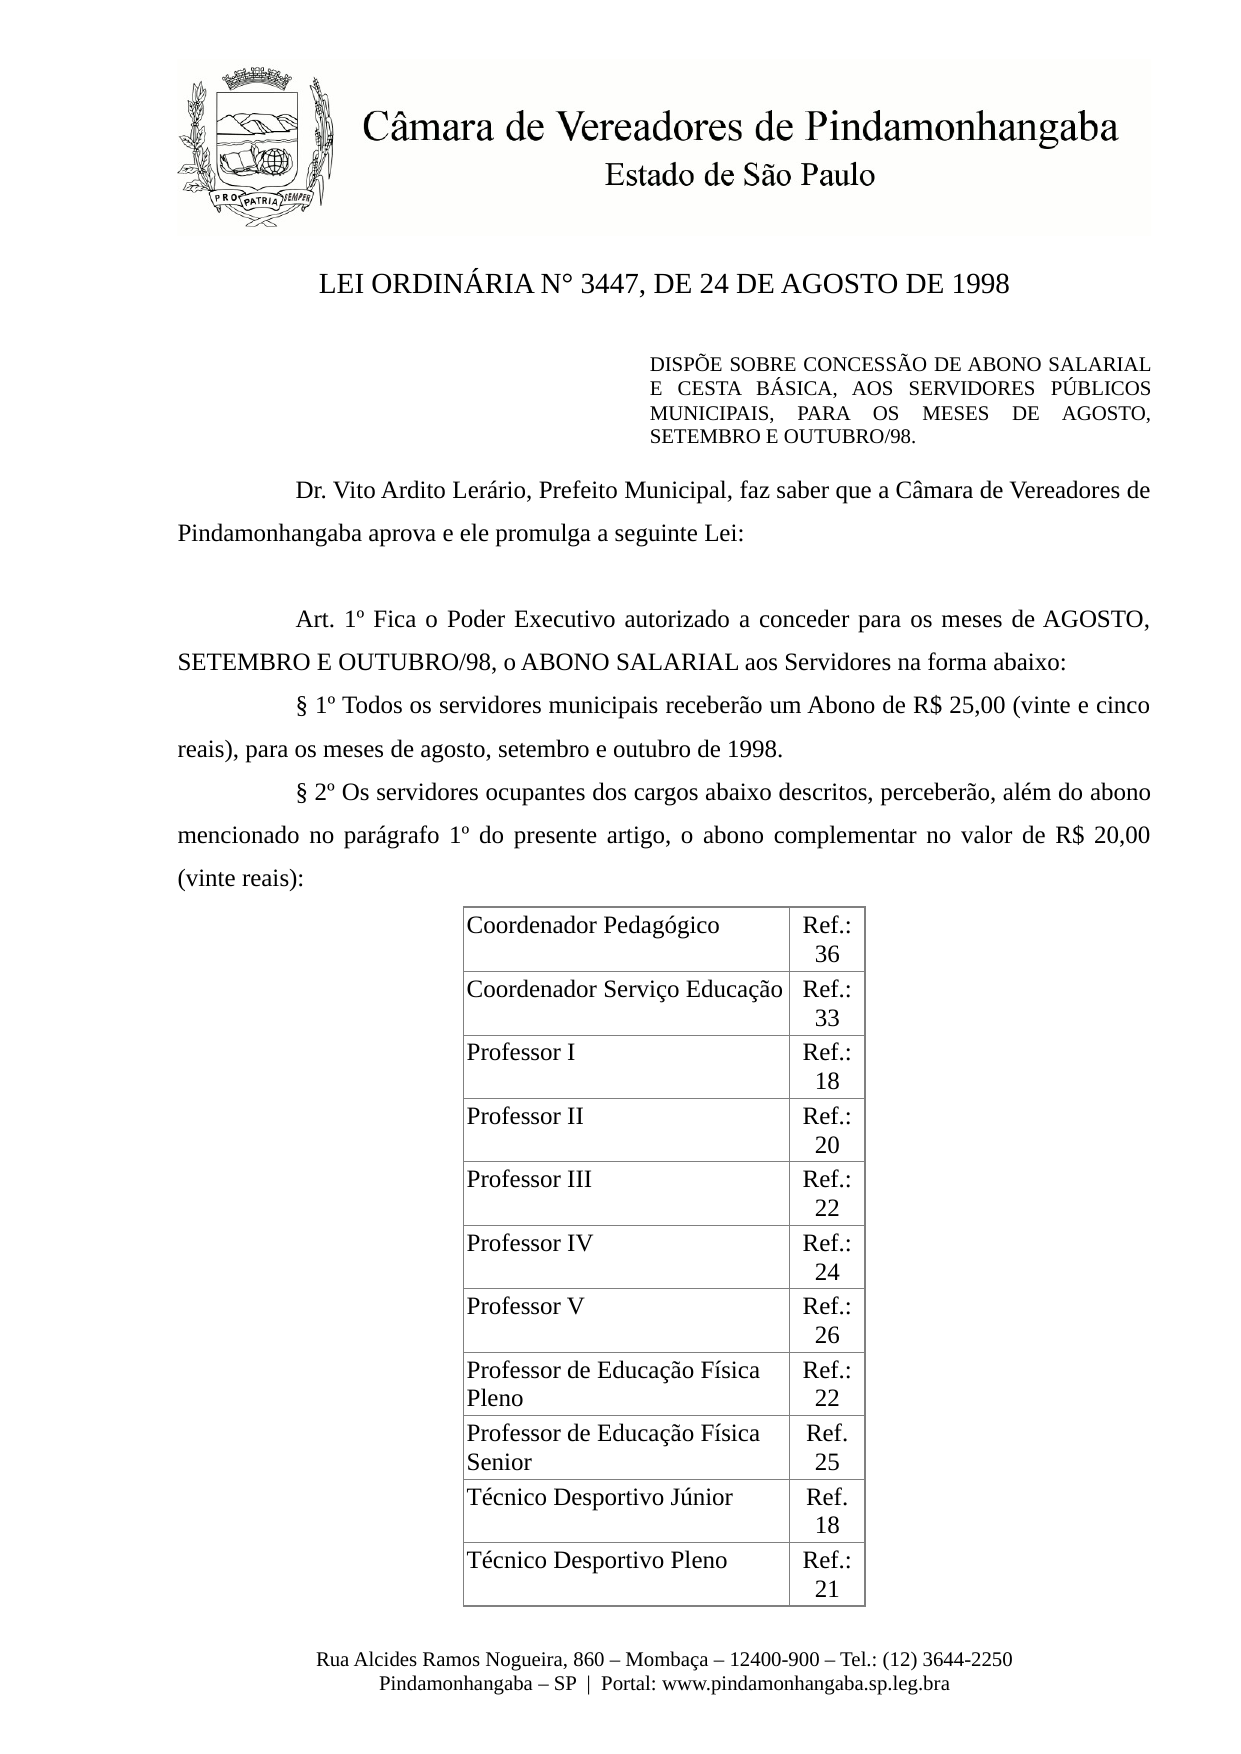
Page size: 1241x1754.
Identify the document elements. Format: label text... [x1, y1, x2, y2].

table_cell Ref.: 20 [790, 1099, 864, 1161]
table_cell Ref.: 22 [790, 1353, 864, 1415]
table_cell Ref. 18 [790, 1480, 864, 1542]
table_cell Ref.: 21 [790, 1543, 864, 1605]
picture [177, 59, 1152, 236]
table_cell Ref. 25 [790, 1416, 864, 1478]
table_cell Técnico Desportivo Pleno [464, 1543, 789, 1605]
table_cell Professor III [464, 1162, 789, 1225]
table_cell Professor de Educação Física Pleno [464, 1353, 789, 1415]
table_cell Professor de Educação Física Senior [464, 1416, 789, 1478]
table_cell Ref.: 26 [790, 1289, 864, 1352]
text Art. 1º Fica o Poder Executivo autorizado a conceder para os meses de AGOSTO, SETEMBRO E OUTUBRO/98, o ABONO SALARIAL aos Servidores na forma abaixo: [177, 604, 1152, 676]
table_cell Ref.: 24 [790, 1226, 864, 1288]
table_cell Professor IV [464, 1226, 789, 1288]
table_cell Ref.: 18 [790, 1036, 864, 1098]
table_cell Técnico Desportivo Júnior [464, 1480, 789, 1542]
table_cell Ref.: 22 [790, 1162, 864, 1225]
table_header Coordenador Pedagógico [464, 908, 789, 971]
text Dr. Vito Ardito Lerário, Prefeito Municipal, faz saber que a Câmara de Vereadores de Pindamonhangaba aprova e ele promulga a seguinte Lei: [177, 475, 1152, 547]
table_cell Ref.: 33 [790, 972, 864, 1034]
table_header Ref.: 36 [790, 908, 864, 971]
table_cell Professor V [464, 1289, 789, 1352]
text § 2º Os servidores ocupantes dos cargos abaixo descritos, perceberão, além do abono mencionado no parágrafo 1º do presente artigo, o abono complementar no valor de R$ 20,00 (vinte reais): [177, 777, 1152, 892]
table_cell Coordenador Serviço Educação [464, 972, 789, 1034]
text § 1º Todos os servidores municipais receberão um Abono de R$ 25,00 (vinte e cinco reais), para os meses de agosto, setembro e outubro de 1998. [177, 691, 1152, 762]
text LEI ORDINÁRIA N° 3447, de 24 de agosto de 1998 [177, 266, 1152, 299]
table_cell Professor II [464, 1099, 789, 1161]
text DISPÕE SOBRE CONCESSÃO DE ABONO SALARIAL E CESTA BÁSICA, AOS SERVIDORES PÚBLICOS MUNICIPAIS, PARA OS MESES DE AGOSTO, SETEMBRO E OUTUBRO/98. [649, 352, 1152, 448]
table_cell Professor I [464, 1036, 789, 1098]
